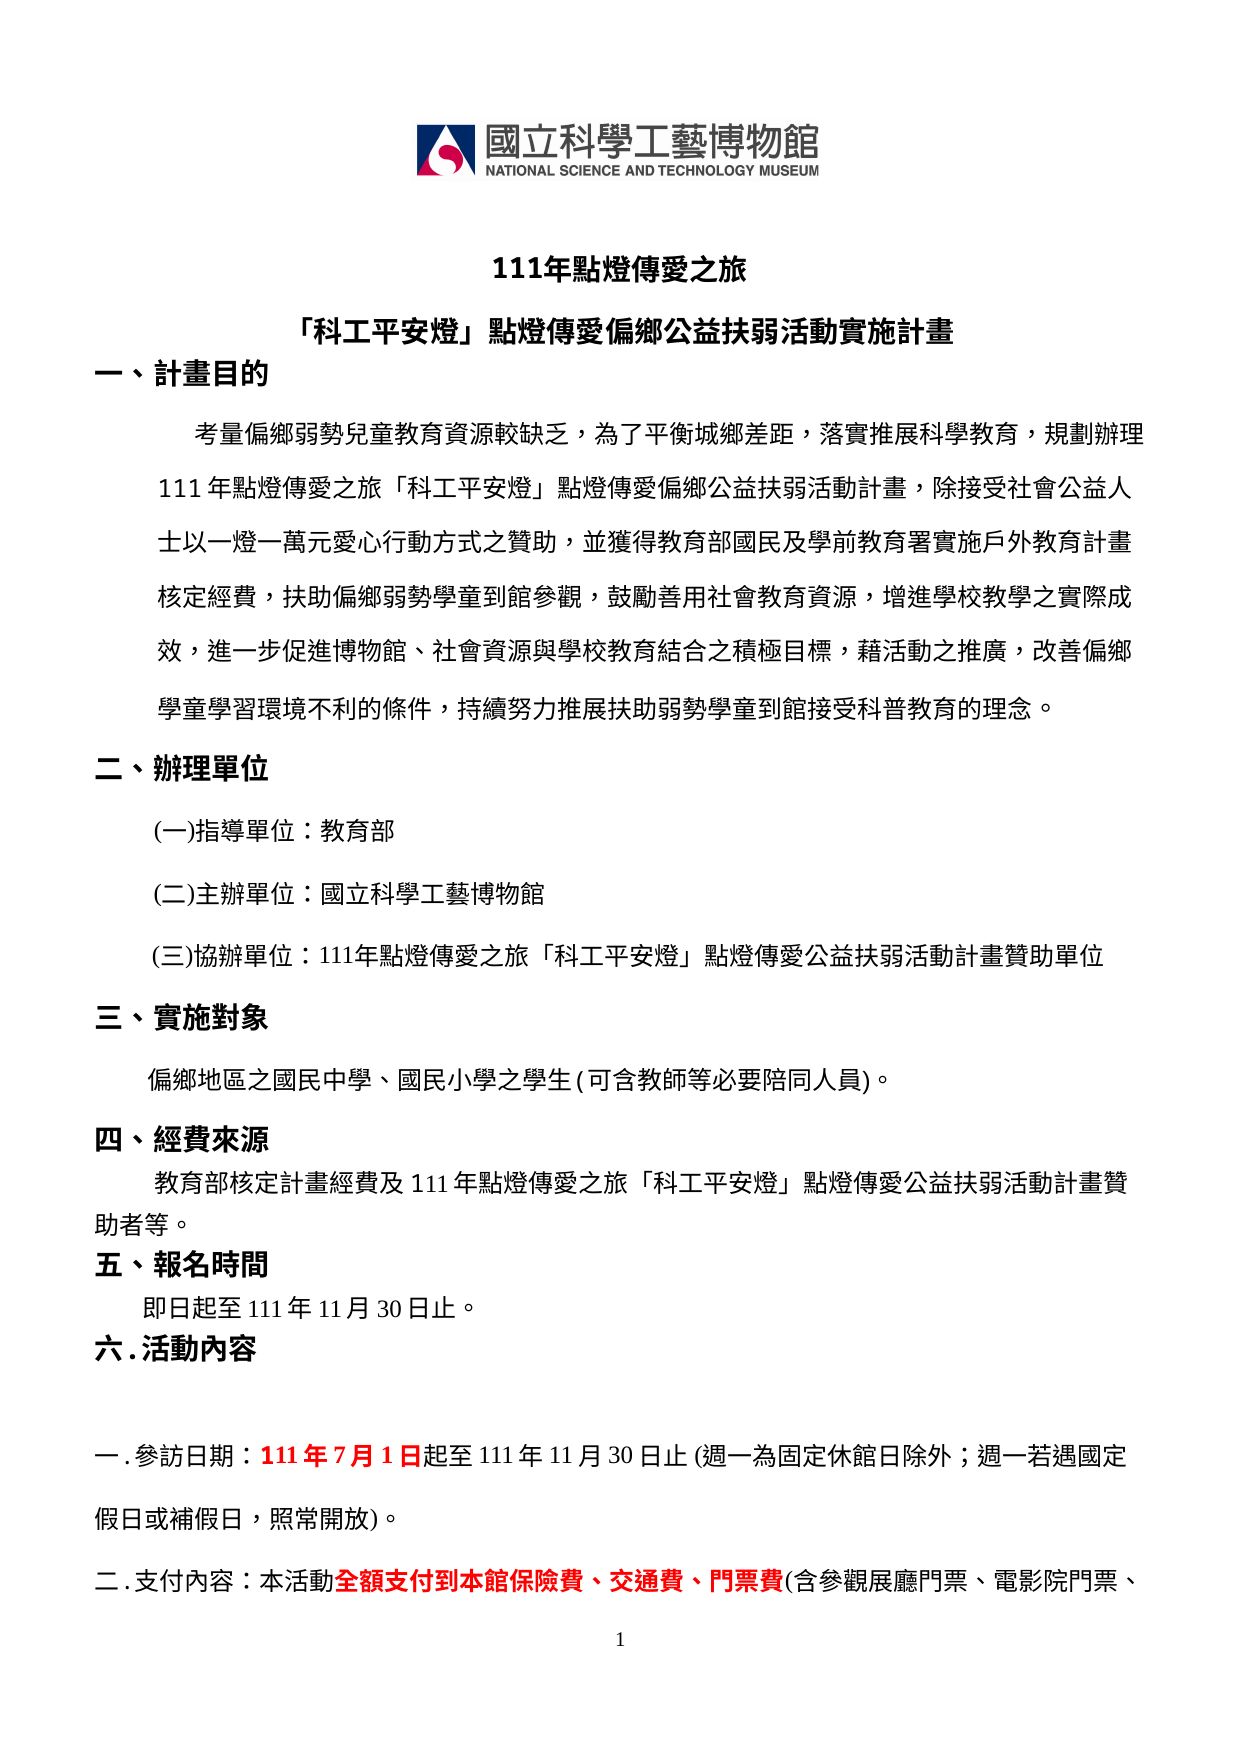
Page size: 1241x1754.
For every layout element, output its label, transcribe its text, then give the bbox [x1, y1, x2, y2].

text (三)協辦單位：111年點燈傳愛之旅「科工平安燈」點燈傳愛公益扶弱活動計畫贊助單位 [94, 913, 1144, 976]
text 考量偏鄉弱勢兒童教育資源較缺乏，為了平衡城鄉差距，落實推展科學教育，規劃辦理111年點燈傳愛之旅「科工平安燈」點燈傳愛偏鄉公益扶弱活動計畫，除接受社會公益人士以一燈一萬元愛心行動方式之贊助，並獲得教育部國民及學前教育署實施戶外教育計畫核定經費，扶助偏鄉弱勢學童到館參觀，鼓勵善用社會教育資源，增進學校教學之實際成效，進一步促進博物館、社會資源與學校教育結合之積極目標，藉活動之推廣，改善偏鄉學童學習環境不利的條件，持續努力推展扶助弱勢學童到館接受科普教育的理念。 [157, 414, 1146, 727]
text 偏鄉地區之國民中學、國民小學之學生(可含教師等必要陪同人員)。 [94, 1058, 1146, 1098]
text 三、實施對象 [94, 994, 1146, 1037]
list 參訪日期：111年7月1日起至111年11月30日止 (週一為固定休館日除外；週一若遇國定假日或補假日，照常開放)。 [94, 1413, 1146, 1538]
text 五、報名時間 [94, 1242, 1146, 1284]
text 111年點燈傳愛之旅 [94, 226, 1144, 288]
list 支付內容：本活動全額支付到本館保險費、交通費、門票費(含參觀展廳門票、電影院門票、 [94, 1538, 1146, 1601]
text 即日起至111年11月30日止。 [94, 1284, 1146, 1326]
text (二)主辦單位：國立科學工藝博物館 [153, 851, 1146, 913]
text 教育部核定計畫經費及111年點燈傳愛之旅「科工平安燈」點燈傳愛公益扶弱活動計畫贊助者等。 [94, 1159, 1146, 1242]
text 二、辦理單位 [94, 746, 1146, 788]
text 四、經費來源 [94, 1117, 1146, 1159]
list 活動內容 [94, 1326, 1146, 1367]
text 一、計畫目的 [94, 351, 1146, 393]
text (一)指導單位：教育部 [124, 788, 1146, 851]
text 「科工平安燈」點燈傳愛偏鄉公益扶弱活動實施計畫 [94, 288, 1144, 351]
